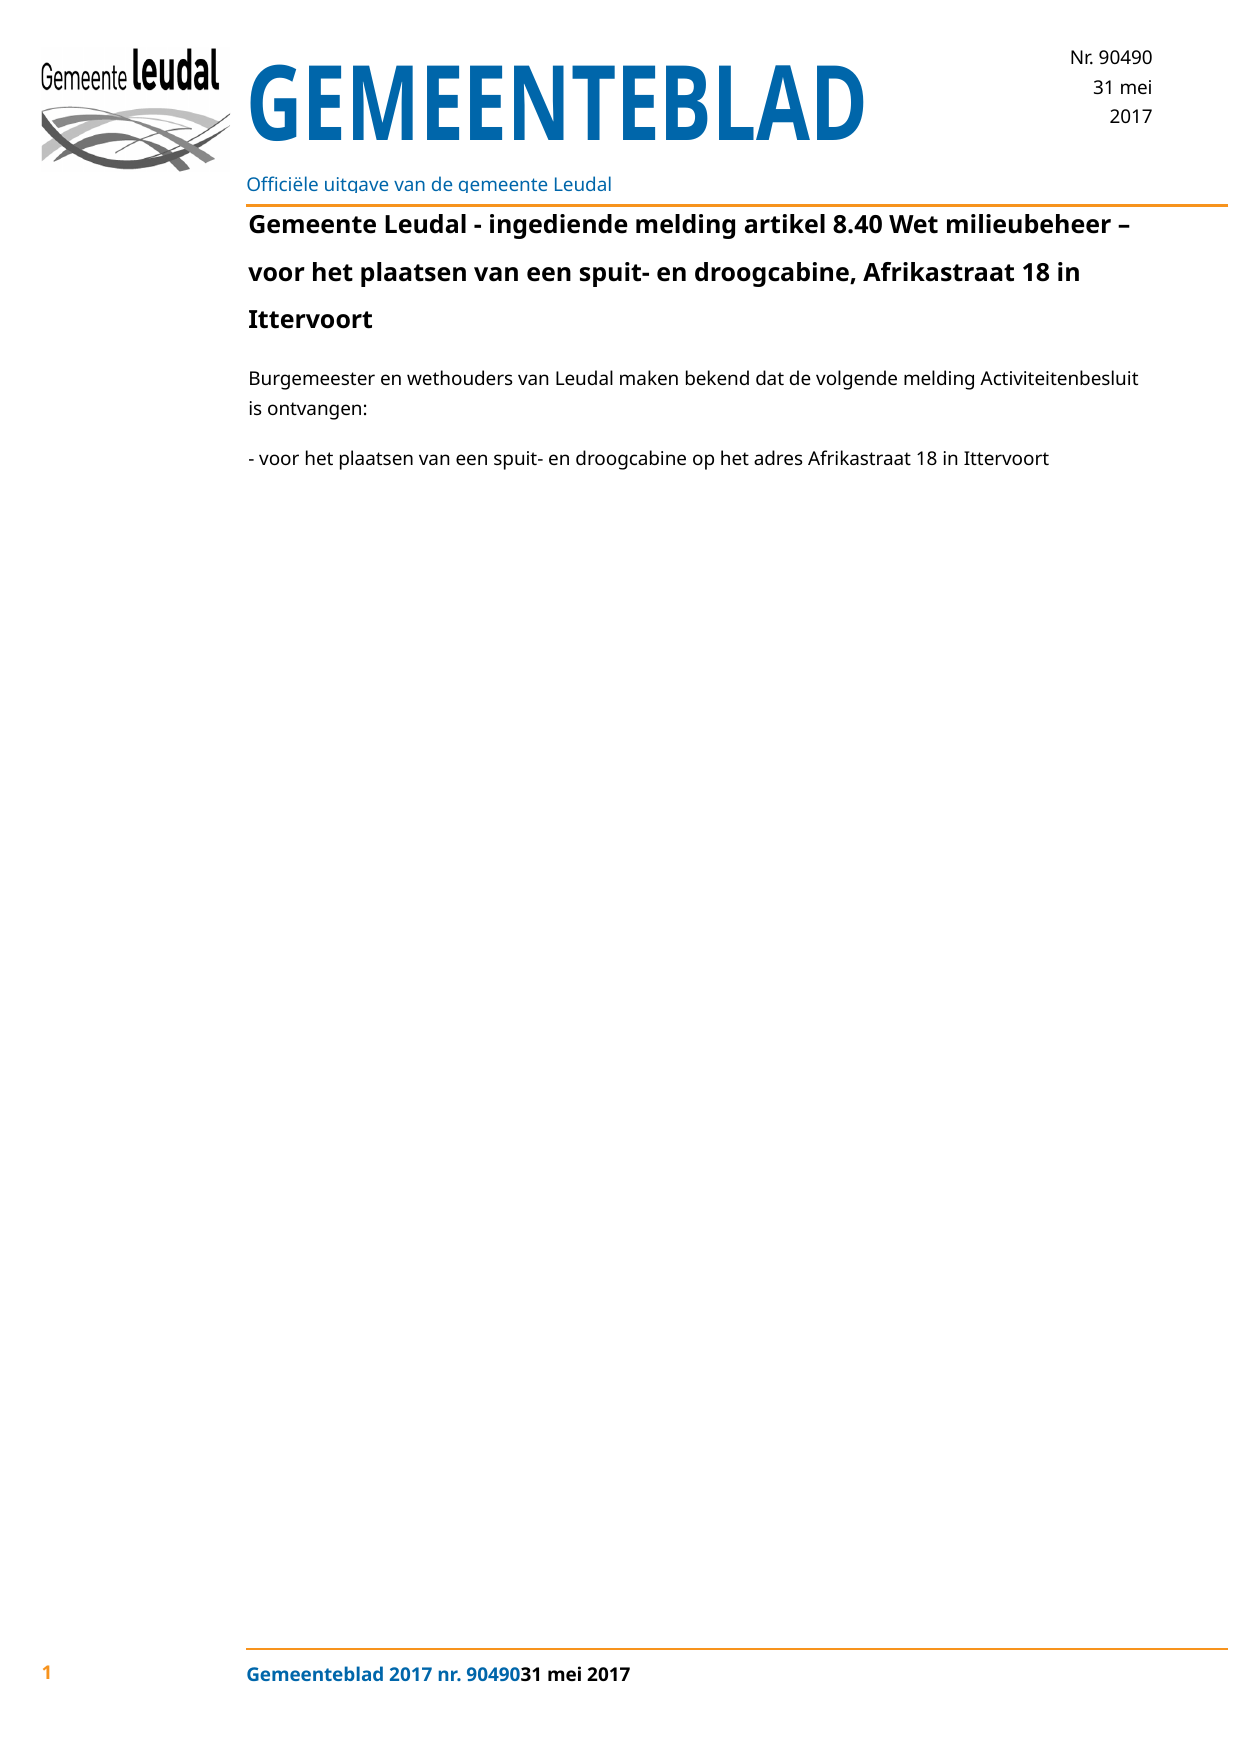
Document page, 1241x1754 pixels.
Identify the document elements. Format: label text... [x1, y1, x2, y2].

picture [41, 47, 231, 172]
text Burgemeester en wethouders van Leudal maken bekend dat de volgende melding Activiteitenbesluit is ontvangen: [248, 366, 1152, 421]
text Gemeente Leudal - ingediende melding artikel 8.40 Wet milieubeheer – voor het plaatsen van een spuit- en droogcabine, Afrikastraat 18 in Ittervoort [248, 207, 1152, 336]
text - voor het plaatsen van een spuit- en droogcabine op het adres Afrikastraat 18 in Ittervoort [248, 446, 1152, 471]
